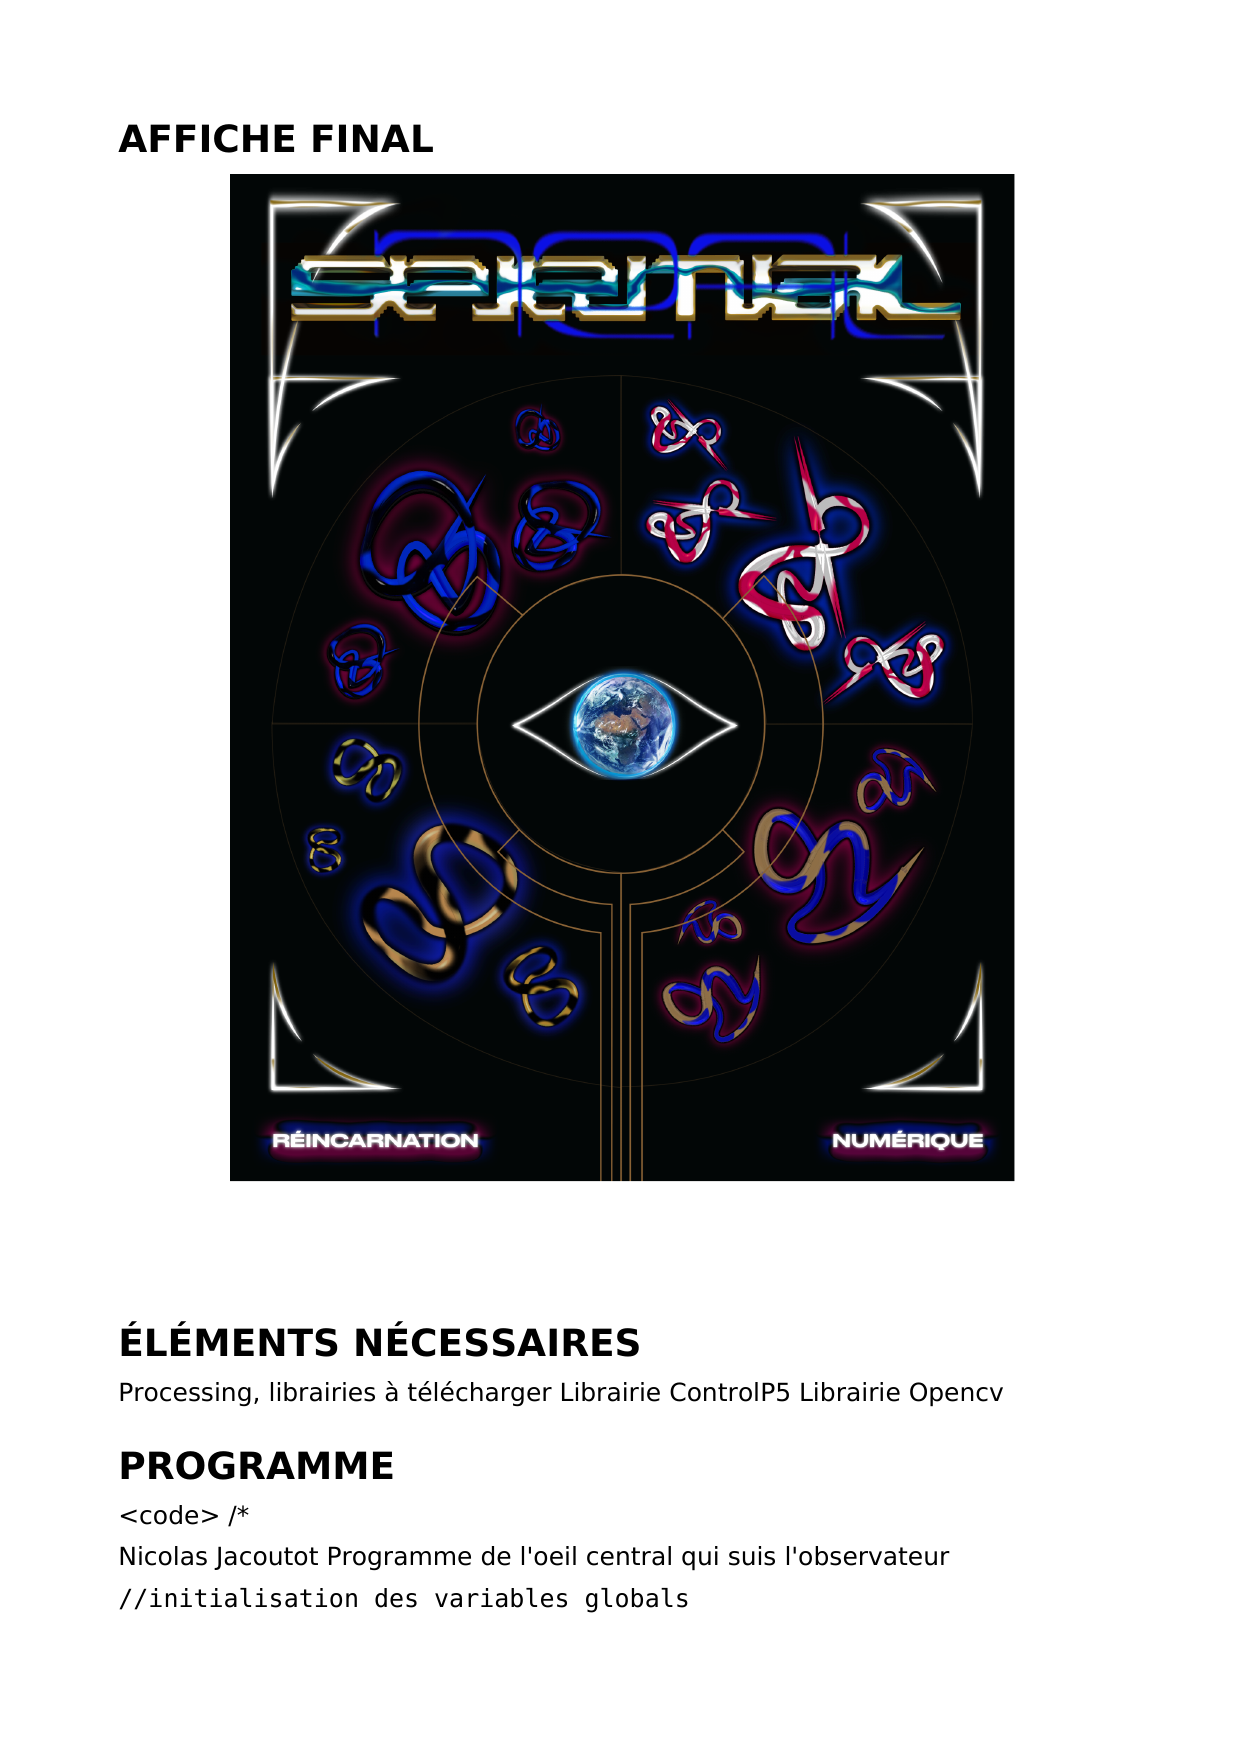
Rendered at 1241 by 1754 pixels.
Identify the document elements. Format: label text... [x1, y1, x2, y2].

subtitle PROGRAMME [118, 1445, 1122, 1488]
text Nicolas Jacoutot Programme de l'oeil central qui suis l'observateur [118, 1543, 1122, 1572]
text <code> /* [118, 1501, 1122, 1530]
picture [118, 174, 1123, 1256]
subtitle AFFICHE FINAL [118, 118, 1122, 162]
text //initialisation des variables globals [118, 1584, 1122, 1613]
text Processing, librairies à télécharger Librairie ControlP5 Librairie Opencv [118, 1378, 1122, 1407]
subtitle ÉLÉMENTS NÉCESSAIRES [118, 1322, 1122, 1366]
